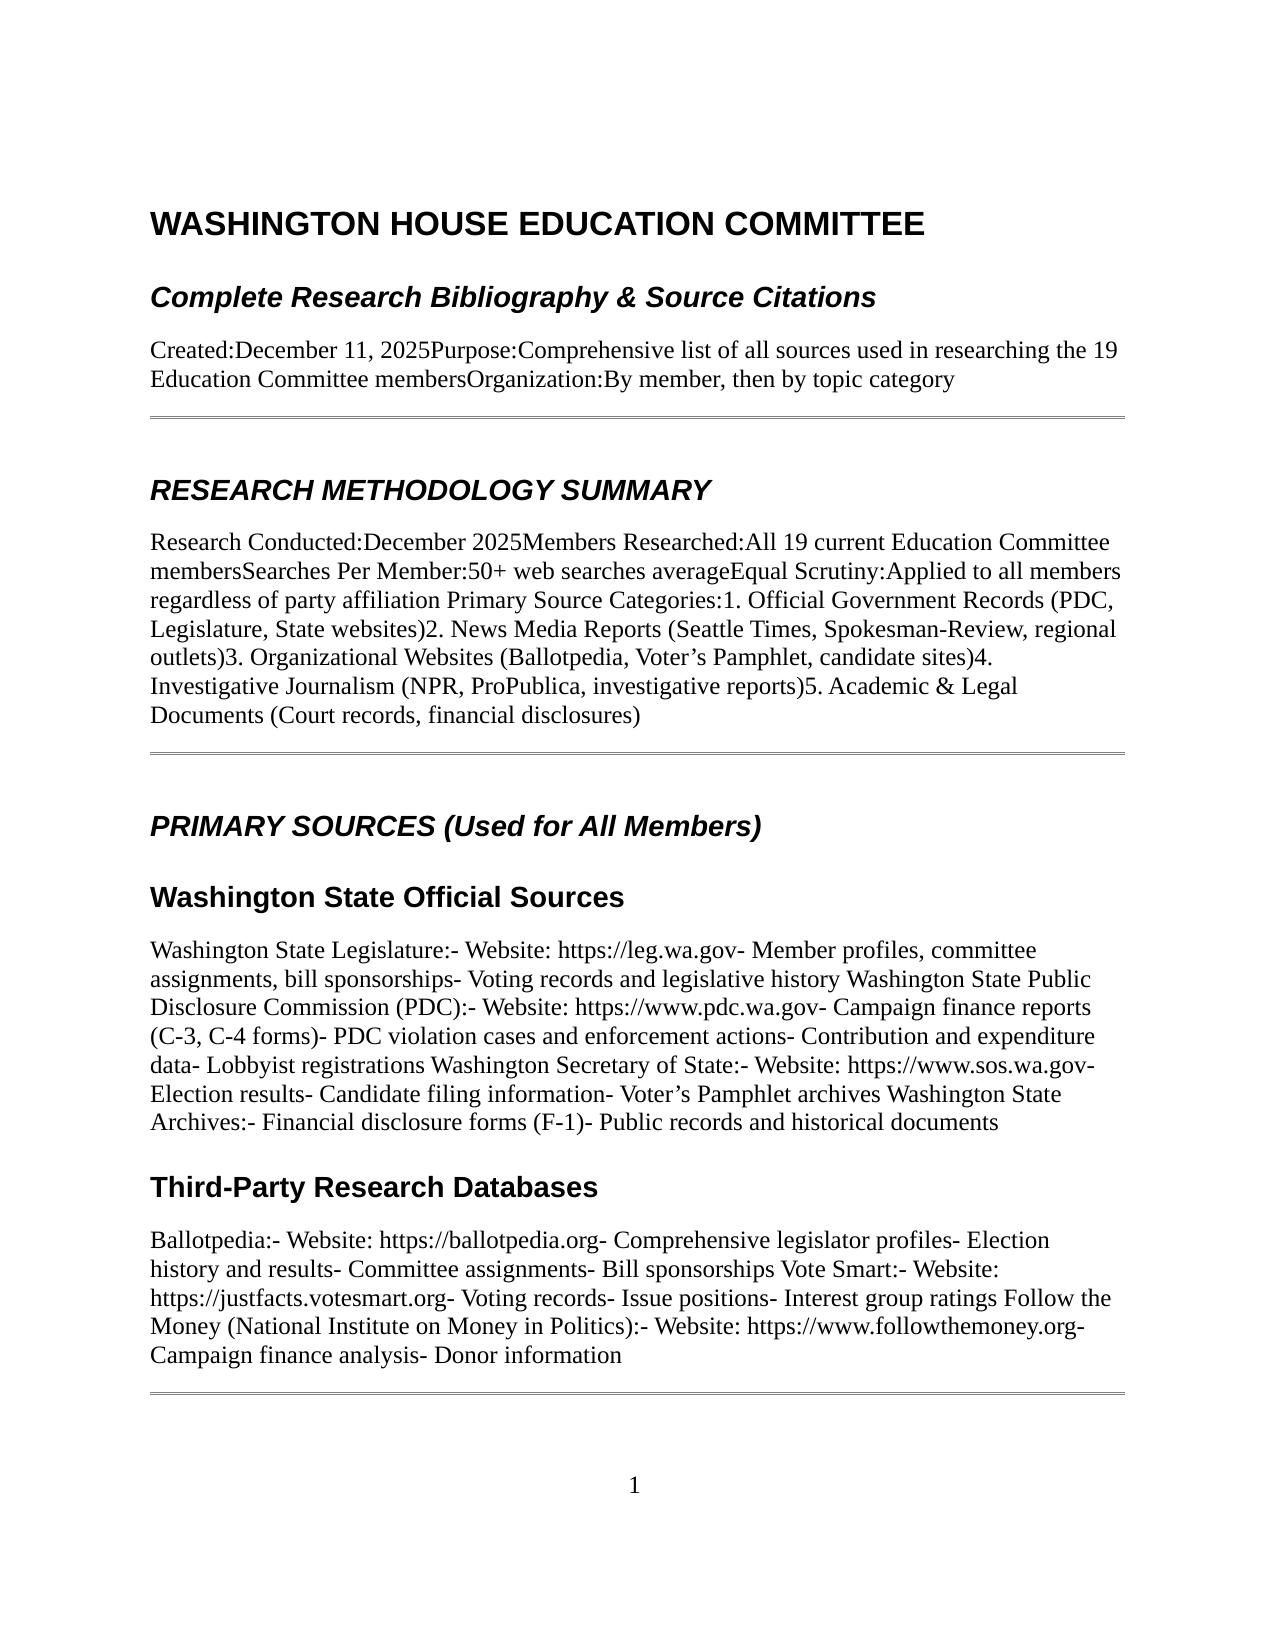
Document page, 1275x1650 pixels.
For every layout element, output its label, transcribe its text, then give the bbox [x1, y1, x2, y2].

subtitle PRIMARY SOURCES (Used for All Members) [150, 809, 1125, 842]
text Created:December 11, 2025Purpose:Comprehensive list of all sources used in researching the 19 Education Committee membersOrganization:By member, then by topic category [150, 335, 1125, 392]
subtitle Washington State Official Sources [150, 880, 1125, 913]
subtitle RESEARCH METHODOLOGY SUMMARY [150, 472, 1125, 506]
subtitle WASHINGTON HOUSE EDUCATION COMMITTEE [150, 204, 1125, 242]
text Ballotpedia:- Website: https://ballotpedia.org- Comprehensive legislator profiles- Election history and results- Committee assignments- Bill sponsorships Vote Smart:- Website: https://justfacts.votesmart.org- Voting records- Issue positions- Interest group ratings Follow the Money (National Institute on Money in Politics):- Website: https://www.followthemoney.org- Campaign finance analysis- Donor information [150, 1225, 1125, 1369]
text Washington State Legislature:- Website: https://leg.wa.gov- Member profiles, committee assignments, bill sponsorships- Voting records and legislative history Washington State Public Disclosure Commission (PDC):- Website: https://www.pdc.wa.gov- Campaign finance reports (C-3, C-4 forms)- PDC violation cases and enforcement actions- Contribution and expenditure data- Lobbyist registrations Washington Secretary of State:- Website: https://www.sos.wa.gov- Election results- Candidate filing information- Voter’s Pamphlet archives Washington State Archives:- Financial disclosure forms (F-1)- Public records and historical documents [150, 935, 1125, 1136]
text Research Conducted:December 2025Members Researched:All 19 current Education Committee membersSearches Per Member:50+ web searches averageEqual Scrutiny:Applied to all members regardless of party affiliation Primary Source Categories:1. Official Government Records (PDC, Legislature, State websites)2. News Media Reports (Seattle Times, Spokesman-Review, regional outlets)3. Organizational Websites (Ballotpedia, Voter’s Pamphlet, candidate sites)4. Investigative Journalism (NPR, ProPublica, investigative reports)5. Academic & Legal Documents (Court records, financial disclosures) [150, 527, 1125, 729]
subtitle Complete Research Bibliography & Source Citations [150, 280, 1125, 313]
subtitle Third-Party Research Databases [150, 1170, 1125, 1204]
